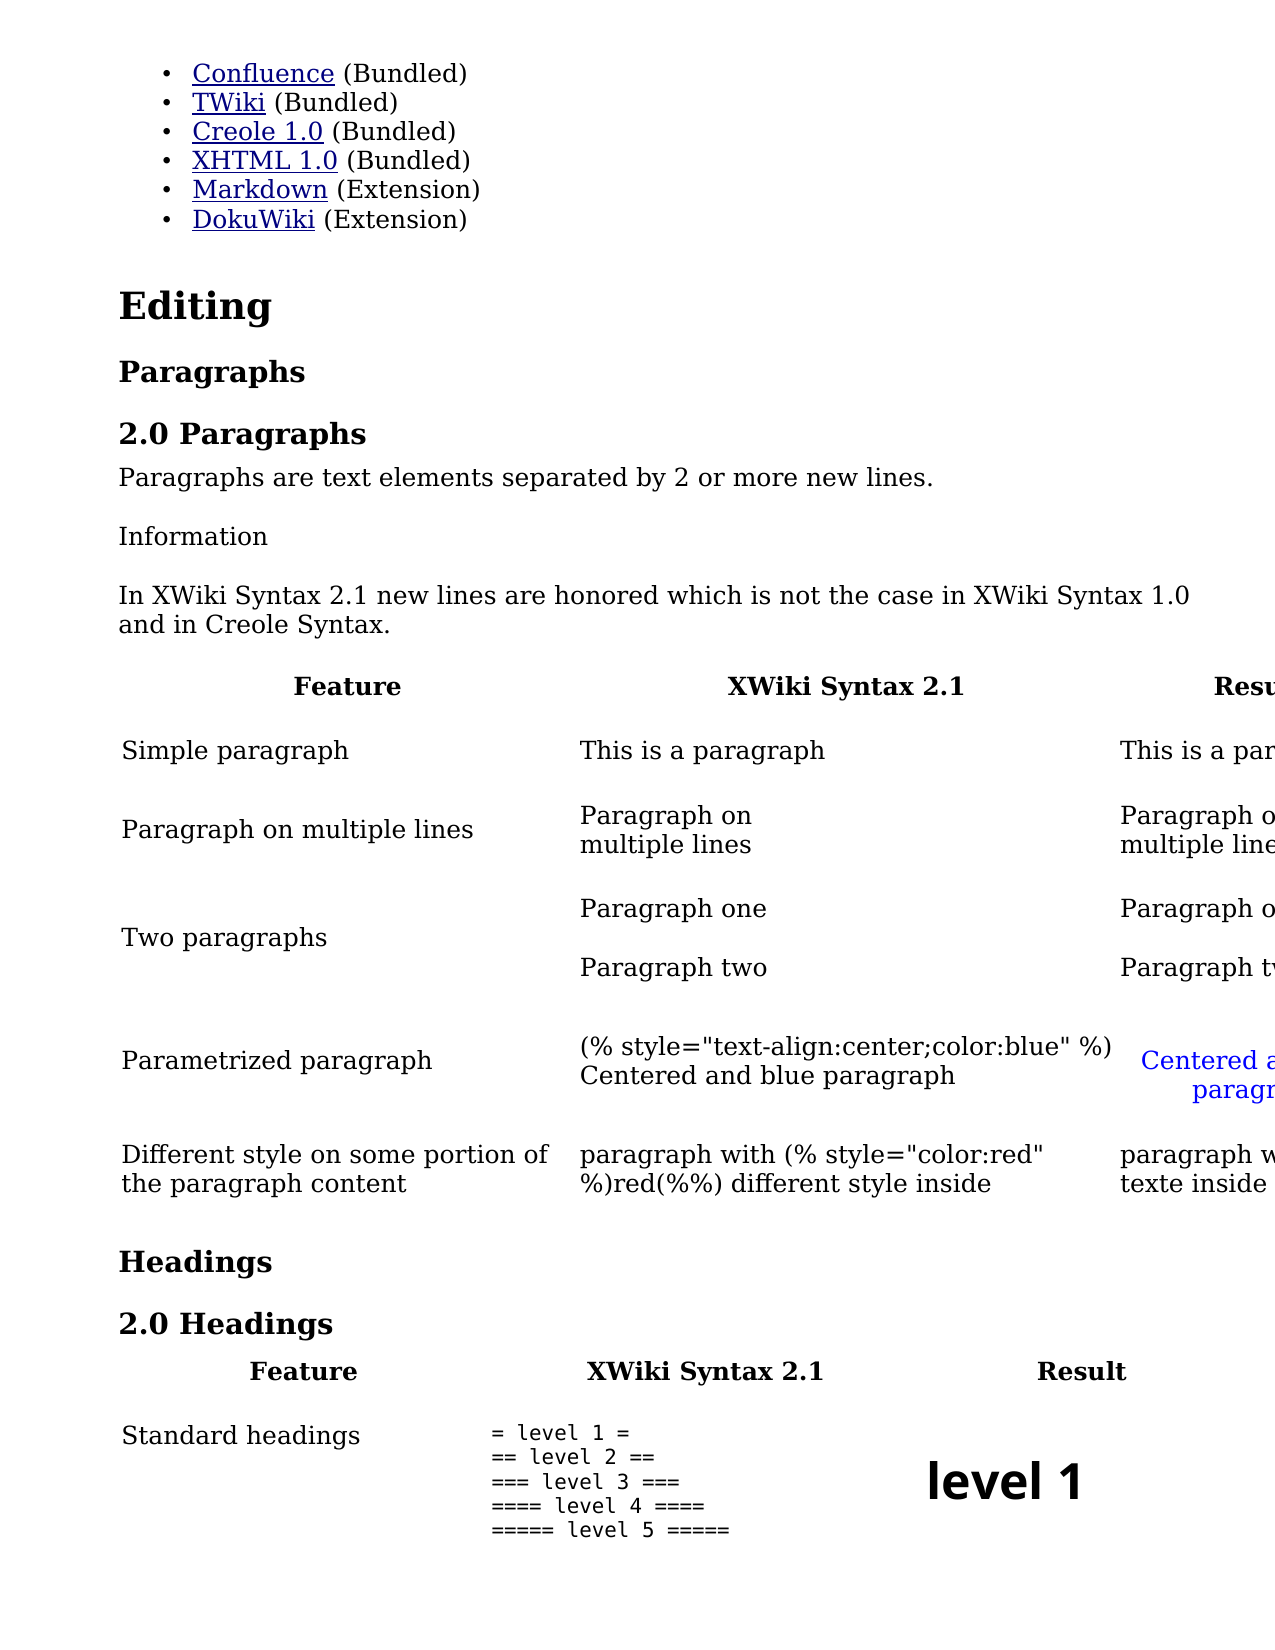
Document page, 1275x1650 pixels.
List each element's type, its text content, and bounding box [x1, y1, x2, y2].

table_cell Paragraph one Paragraph two [1117, 892, 1275, 1014]
table_header XWiki Syntax 2.1 [489, 1354, 923, 1418]
list Markdown (Extension) [162, 176, 1216, 205]
table_header XWiki Syntax 2.1 [577, 669, 1117, 733]
subtitle 2.0 Headings [118, 1307, 1216, 1341]
table_cell Paragraph on multiple lines [1117, 798, 1275, 892]
list TWiki (Bundled) [162, 88, 1216, 117]
table_cell level 1 [923, 1418, 1240, 1547]
table_cell This is a paragraph [577, 734, 1117, 798]
subtitle Paragraphs [118, 356, 1216, 390]
table_cell paragraph with (% style="color:red" %)red(%%) different style inside [577, 1137, 1117, 1231]
table_cell Two paragraphs [118, 892, 577, 1014]
table_header Feature [118, 1354, 488, 1418]
table_cell paragraph with red texte inside [1117, 1137, 1275, 1231]
table_cell Paragraph one Paragraph two [577, 892, 1117, 1014]
list Confluence (Bundled) [162, 59, 1216, 88]
table_header Result [923, 1354, 1240, 1418]
table_cell Paragraph on multiple lines [577, 798, 1117, 892]
table_cell Centered and blue paragraph [1117, 1014, 1275, 1137]
table_cell Different style on some portion of the paragraph content [118, 1137, 577, 1231]
table_cell Simple paragraph [118, 734, 577, 798]
table_cell Paragraph on multiple lines [118, 798, 577, 892]
subtitle Headings [118, 1245, 1216, 1280]
text In XWiki Syntax 2.1 new lines are honored which is not the case in XWiki Syntax 1.0 and in Creole Syntax. [118, 581, 1216, 639]
table_cell This is a paragraph [1117, 734, 1275, 798]
table_cell Standard headings [118, 1418, 488, 1547]
table_header Result [1117, 669, 1275, 733]
subtitle 2.0 Paragraphs [118, 417, 1216, 451]
list XHTML 1.0 (Bundled) [162, 147, 1216, 176]
table_header Feature [118, 669, 577, 733]
list DokuWiki (Extension) [162, 205, 1216, 234]
list Creole 1.0 (Bundled) [162, 117, 1216, 147]
table_cell (% style="text-align:center;color:blue" %) Centered and blue paragraph [577, 1014, 1117, 1137]
text Information [118, 522, 1216, 551]
table_cell Parametrized paragraph [118, 1014, 577, 1137]
subtitle Editing [118, 284, 1216, 328]
text Paragraphs are text elements separated by 2 or more new lines. [118, 464, 1216, 493]
table_cell = level 1 = == level 2 == === level 3 === ==== level 4 ==== ===== level 5 ===== [489, 1418, 923, 1547]
